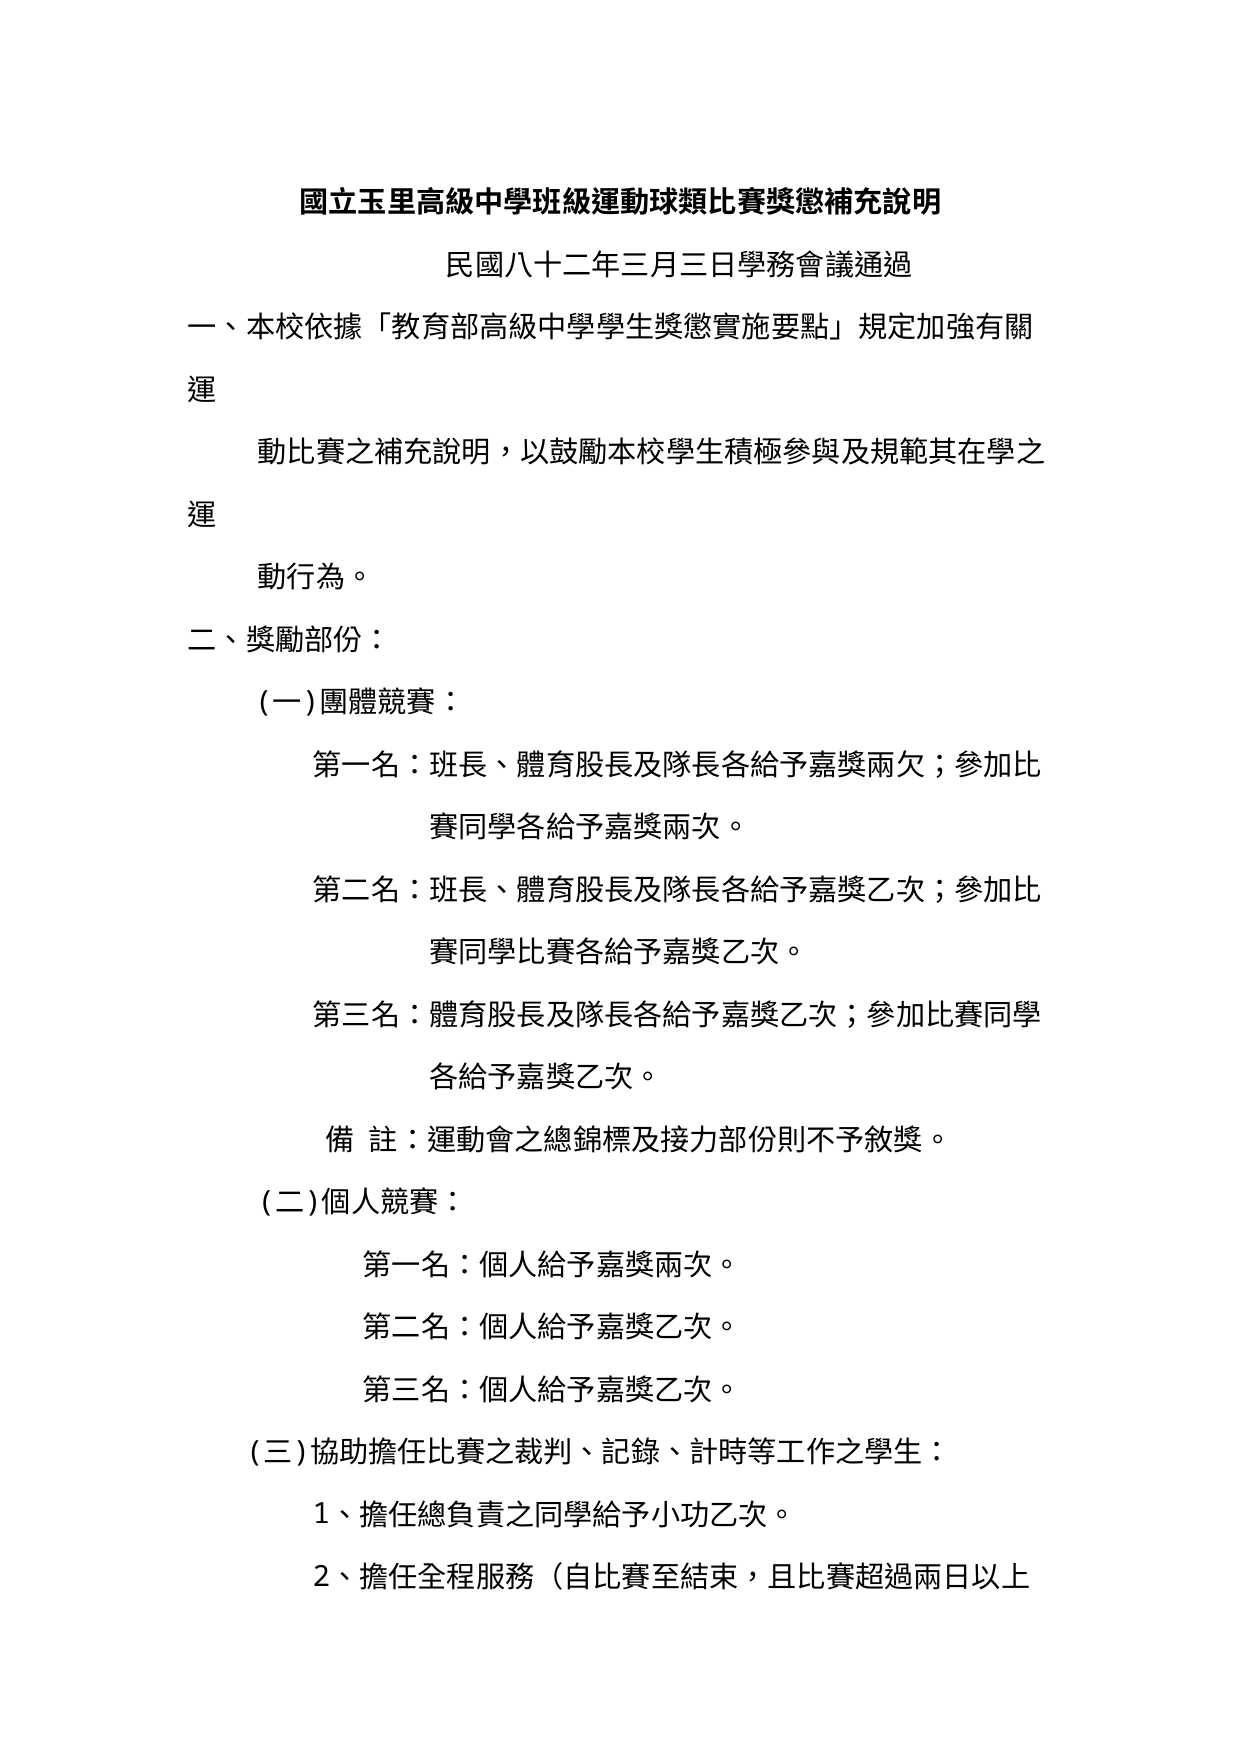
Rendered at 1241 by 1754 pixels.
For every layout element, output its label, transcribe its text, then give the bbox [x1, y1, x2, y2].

text 備 註：運動會之總錦標及接力部份則不予敘獎。 [237, 1096, 1053, 1158]
text 動行為。 [187, 533, 1053, 596]
text 第三名：個人給予嘉獎乙次。 [362, 1346, 1053, 1408]
text 第一名：個人給予嘉獎兩次。 [362, 1221, 1053, 1283]
text 1、擔任總負責之同學給予小功乙次。 [312, 1471, 1053, 1533]
text (二)個人競賽： [187, 1158, 1053, 1221]
text 一、本校依據「教育部高級中學學生獎懲實施要點」規定加強有關運 [187, 283, 1053, 408]
text (一)團體競賽： [237, 658, 1053, 721]
text 第一名：班長、體育股長及隊長各給予嘉獎兩欠；參加比賽同學各給予嘉獎兩次。 [312, 721, 1053, 846]
text 第三名：體育股長及隊長各給予嘉獎乙次；參加比賽同學各給予嘉獎乙次。 [312, 971, 1053, 1096]
text 動比賽之補充說明，以鼓勵本校學生積極參與及規範其在學之運 [187, 408, 1053, 533]
text 民國八十二年三月三日學務會議通過 [187, 221, 1053, 283]
text (三)協助擔任比賽之裁判、記錄、計時等工作之學生： [187, 1408, 1053, 1471]
text 第二名：班長、體育股長及隊長各給予嘉獎乙次；參加比賽同學比賽各給予嘉獎乙次。 [312, 846, 1053, 971]
text 第二名：個人給予嘉獎乙次。 [362, 1283, 1053, 1346]
text 二、獎勵部份： [187, 596, 1053, 658]
text 2、擔任全程服務（自比賽至結束，且比賽超過兩日以上 [312, 1533, 1053, 1596]
text 國立玉里高級中學班級運動球類比賽獎懲補充說明 [187, 158, 1053, 221]
